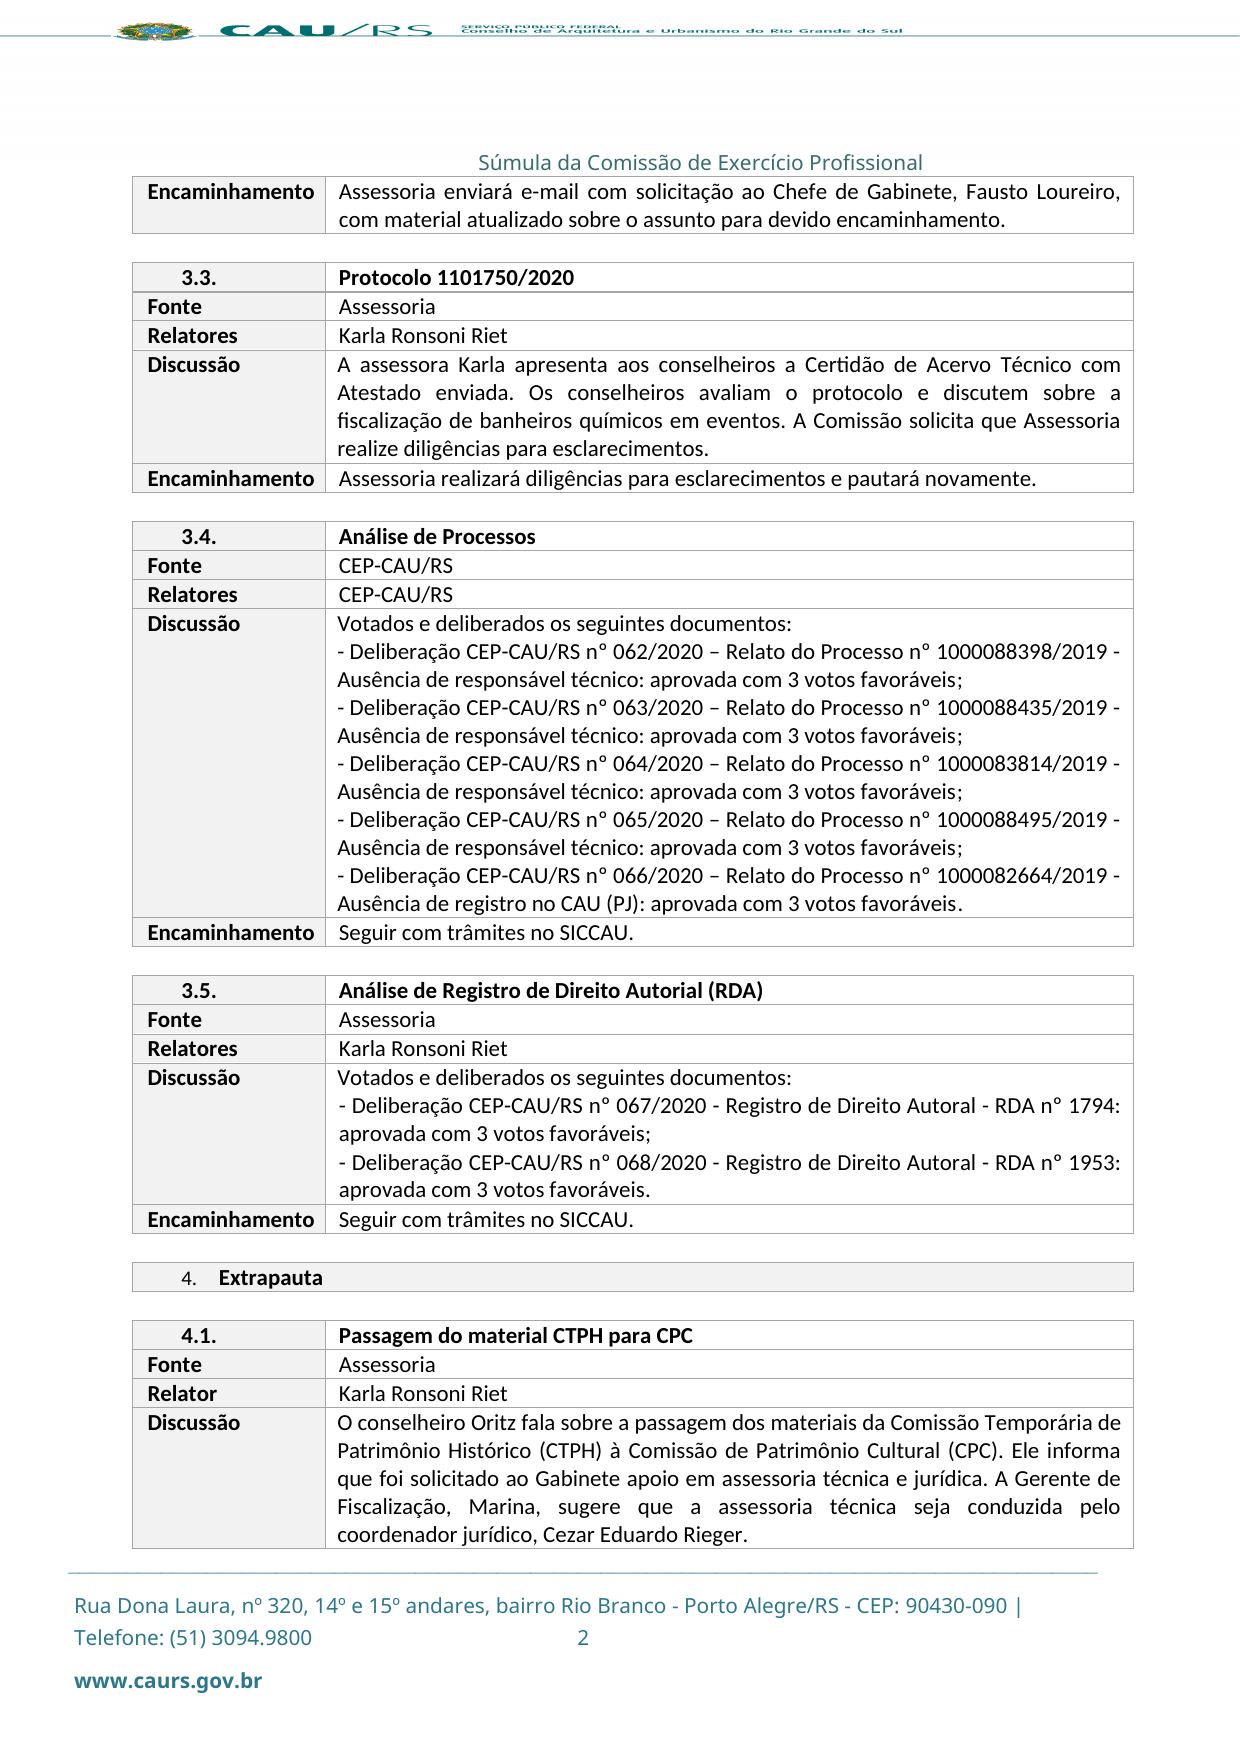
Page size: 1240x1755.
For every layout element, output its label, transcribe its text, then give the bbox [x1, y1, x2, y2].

table_cell Seguir com trâmites no SICCAU. [326, 1205, 1133, 1233]
table_cell Discussão [133, 1408, 325, 1548]
table_cell Votados e deliberados os seguintes documentos: - Deliberação CEP-CAU/RS nº 067/2020 - Registro de Direito Autoral - RDA nº 1794: aprovada com 3 votos favoráveis; - Deliberação CEP-CAU/RS nº 068/2020 - Registro de Direito Autoral - RDA nº 1953: aprovada com 3 votos favoráveis. [326, 1064, 1133, 1204]
table_cell Votados e deliberados os seguintes documentos: - Deliberação CEP-CAU/RS nº 062/2020 – Relato do Processo nº 1000088398/2019 - Ausência de responsável técnico: aprovada com 3 votos favoráveis; - Deliberação CEP-CAU/RS nº 063/2020 – Relato do Processo nº 1000088435/2019 - Ausência de responsável técnico: aprovada com 3 votos favoráveis; - Deliberação CEP-CAU/RS nº 064/2020 – Relato do Processo nº 1000083814/2019 - Ausência de responsável técnico: aprovada com 3 votos favoráveis; - Deliberação CEP-CAU/RS nº 065/2020 – Relato do Processo nº 1000088495/2019 - Ausência de responsável técnico: aprovada com 3 votos favoráveis; - Deliberação CEP-CAU/RS nº 066/2020 – Relato do Processo nº 1000082664/2019 - Ausência de registro no CAU (PJ): aprovada com 3 votos favoráveis. [326, 609, 1133, 917]
table_cell [133, 1321, 325, 1349]
table_cell Assessoria [326, 1350, 1133, 1378]
table_cell O conselheiro Oritz fala sobre a passagem dos materiais da Comissão Temporária de Patrimônio Histórico (CTPH) à Comissão de Patrimônio Cultural (CPC). Ele informa que foi solicitado ao Gabinete apoio em assessoria técnica e jurídica. A Gerente de Fiscalização, Marina, sugere que a assessoria técnica seja conduzida pelo coordenador jurídico, Cezar Eduardo Rieger. [326, 1408, 1133, 1548]
table_cell Fonte [133, 293, 325, 320]
table_cell Relator [133, 1379, 325, 1407]
table_cell Karla Ronsoni Riet [326, 1035, 1133, 1062]
table_cell [133, 947, 1133, 975]
table_cell A assessora Karla apresenta aos conselheiros a Certidão de Acervo Técnico com Atestado enviada. Os conselheiros avaliam o protocolo e discutem sobre a fiscalização de banheiros químicos em eventos. A Comissão solicita que Assessoria realize diligências para esclarecimentos. [326, 351, 1133, 463]
table_cell Assessoria [326, 293, 1133, 320]
table_cell Karla Ronsoni Riet [326, 1379, 1133, 1407]
table_cell Relatores [133, 321, 325, 349]
table_cell Assessoria realizará diligências para esclarecimentos e pautará novamente. [326, 464, 1133, 492]
table_cell Discussão [133, 1064, 325, 1204]
table_cell [133, 976, 325, 1004]
table_cell Assessoria enviará e-mail com solicitação ao Chefe de Gabinete, Fausto Loureiro, com material atualizado sobre o assunto para devido encaminhamento. [326, 177, 1133, 233]
table_cell Análise de Processos [326, 522, 1133, 550]
table_cell Assessoria [326, 1005, 1133, 1033]
table_cell Encaminhamento [133, 177, 325, 233]
table_cell CEP-CAU/RS [326, 580, 1133, 608]
table_cell CEP-CAU/RS [326, 551, 1133, 579]
table_cell Seguir com trâmites no SICCAU. [326, 918, 1133, 946]
table_cell Relatores [133, 580, 325, 608]
table_cell Protocolo 1101750/2020 [326, 263, 1133, 291]
table_cell Fonte [133, 1350, 325, 1378]
table_cell [133, 522, 325, 550]
table_cell [133, 1292, 1133, 1320]
table_cell Relatores [133, 1035, 325, 1062]
table_cell Fonte [133, 1005, 325, 1033]
table_cell Discussão [133, 609, 325, 917]
table_cell [133, 1234, 1133, 1262]
table_cell Extrapauta [133, 1263, 1133, 1291]
table_cell Encaminhamento [133, 464, 325, 492]
table_cell Karla Ronsoni Riet [326, 321, 1133, 349]
table_cell [133, 493, 1133, 521]
table_cell [133, 234, 1133, 262]
table_cell Discussão [133, 351, 325, 463]
table_cell Passagem do material CTPH para CPC [326, 1321, 1133, 1349]
table_cell Encaminhamento [133, 918, 325, 946]
table_cell Encaminhamento [133, 1205, 325, 1233]
table_cell Análise de Registro de Direito Autorial (RDA) [326, 976, 1133, 1004]
table_cell [133, 263, 325, 291]
table_cell Fonte [133, 551, 325, 579]
